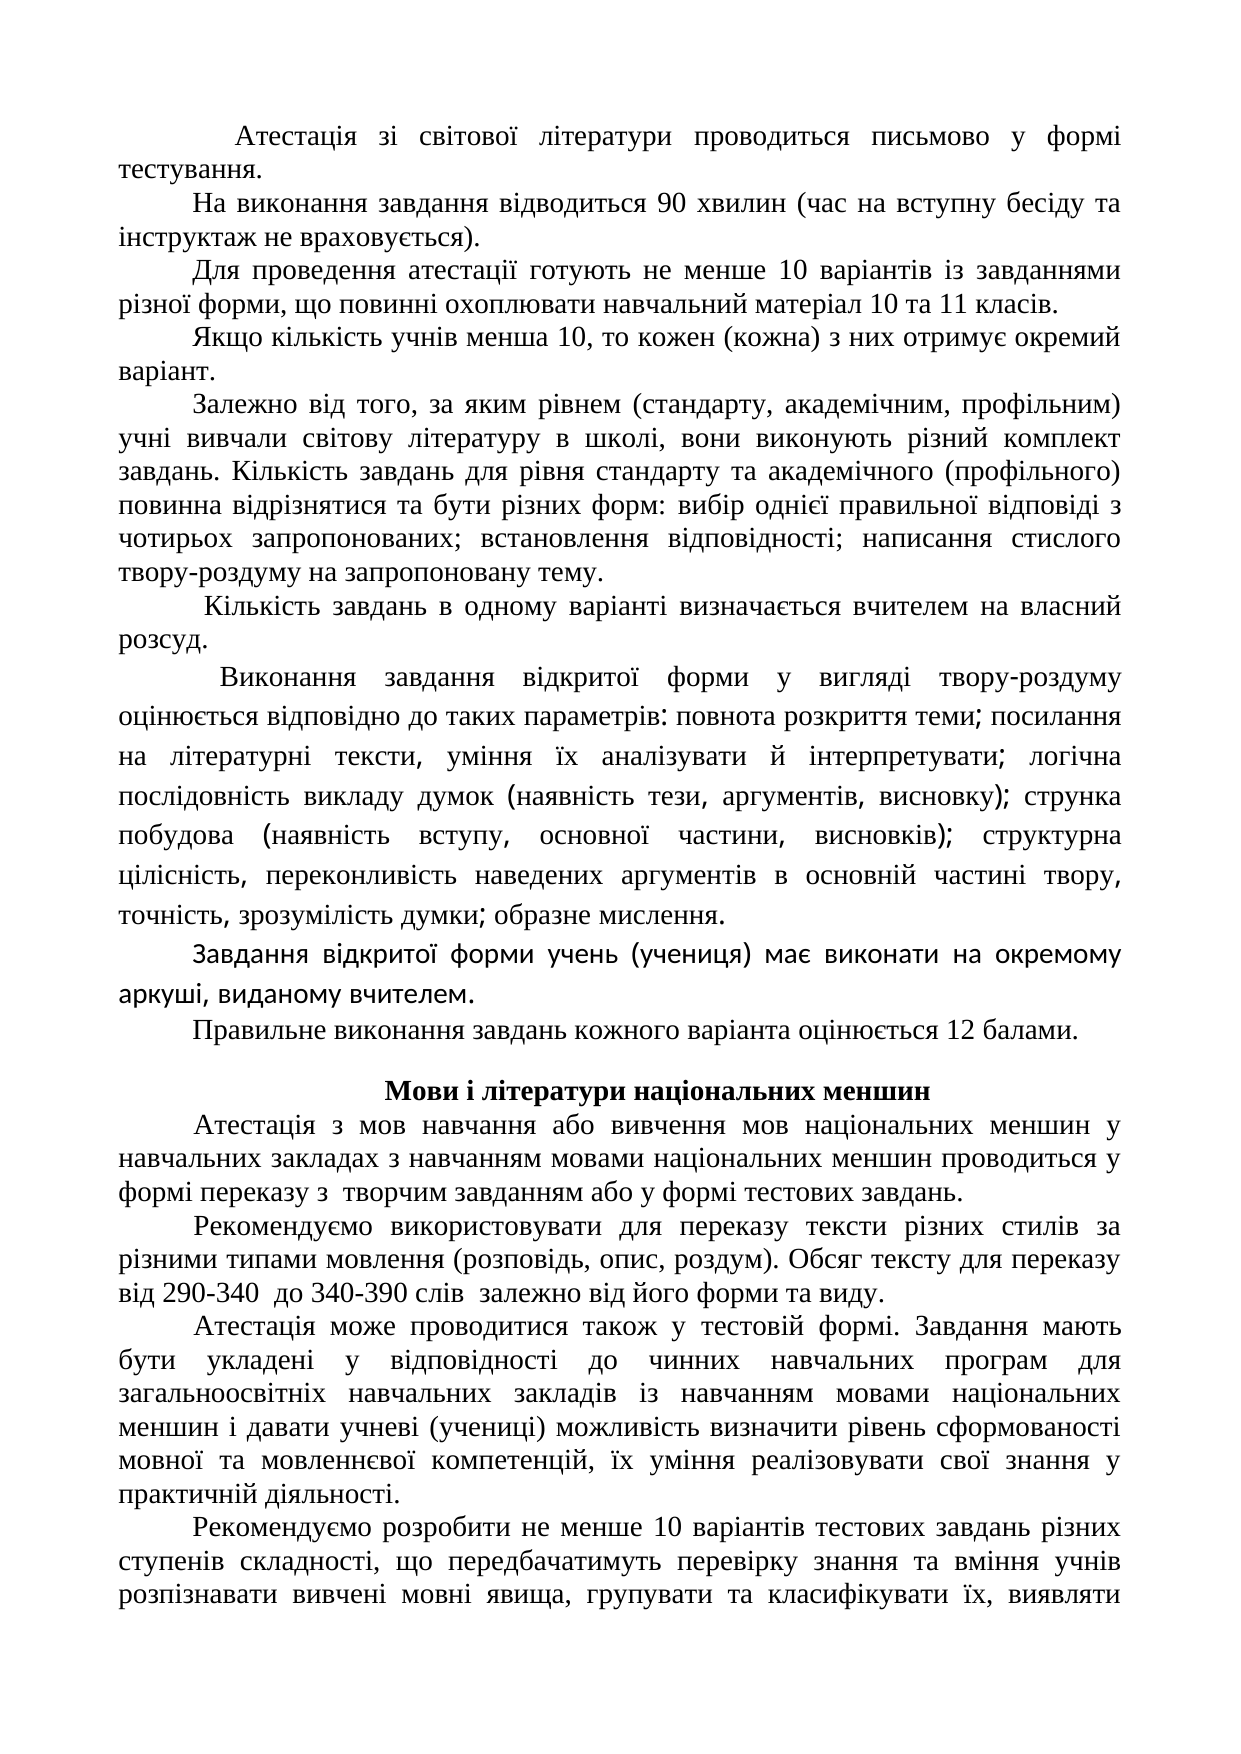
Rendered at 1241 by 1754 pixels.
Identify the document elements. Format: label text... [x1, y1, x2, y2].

text Залежно від того, за яким рівнем (стандарту, академічним, профільним) учні вивчали світову літературу в школі, вони виконують різний комплект завдань. Кількість завдань для рівня стандарту та академічного (профільного) повинна відрізнятися та бути різних форм: вибір однієї правильної відповіді з чотирьох запропонованих; встановлення відповідності; написання стислого твору-роздуму на запропоновану тему. [118, 386, 1122, 588]
text Якщо кількість учнів менша 10, то кожен (кожна) з них отримує окремий варіант. [118, 319, 1122, 386]
text Мови і літератури національних меншин [118, 1073, 1122, 1107]
text На виконання завдання відводиться 90 хвилин (час на вступну бесіду та інструктаж не враховується). [118, 185, 1122, 252]
text Виконання завдання відкритої форми у вигляді твору-роздуму оцінюється відповідно до таких параметрів: повнота розкриття теми; посилання на літературні тексти, уміння їх аналізувати й інтерпретувати; логічна послідовність викладу думок (наявність тези, аргументів, висновку); струнка побудова (наявність вступу, основної частини, висновків); структурна цілісність, переконливість наведених аргументів в основній частині твору, точність, зрозумілість думки; образне мислення. [118, 655, 1122, 933]
text Атестація може проводитися також у тестовій формі. Завдання мають бути укладені у відповідності до чинних навчальних програм для загальноосвітніх навчальних закладів із навчанням мовами національних меншин і давати учневі (учениці) можливість визначити рівень сформованості мовної та мовленнєвої компетенцій, їх уміння реалізовувати свої знання у практичній діяльності. [118, 1308, 1122, 1509]
text Рекомендуємо використовувати для переказу тексти різних стилів за різними типами мовлення (розповідь, опис, роздум). Обсяг тексту для переказу від 290-340 до 340-390 слів залежно від його форми та виду. [118, 1208, 1122, 1308]
text Завдання відкритої форми учень (учениця) має виконати на окремому аркуші, виданому вчителем. [118, 933, 1122, 1012]
text Правильне виконання завдань кожного варіанта оцінюється 12 балами. [118, 1012, 1122, 1046]
text Кількість завдань в одному варіанті визначається вчителем на власний розсуд. [118, 588, 1122, 655]
text Рекомендуємо розробити не менше 10 варіантів тестових завдань різних ступенів складності, що передбачатимуть перевірку знання та вміння учнів розпізнавати вивчені мовні явища, групувати та класифікувати їх, виявляти [118, 1509, 1122, 1610]
text Атестація зі світової літератури проводиться письмово у формі тестування. [118, 118, 1122, 185]
text Для проведення атестації готують не менше 10 варіантів із завданнями різної форми, що повинні охоплювати навчальний матеріал 10 та 11 класів. [118, 252, 1122, 319]
text Атестація з мов навчання або вивчення мов національних меншин у навчальних закладах з навчанням мовами національних меншин проводиться у формі переказу з творчим завданням або у формі тестових завдань. [118, 1107, 1122, 1208]
